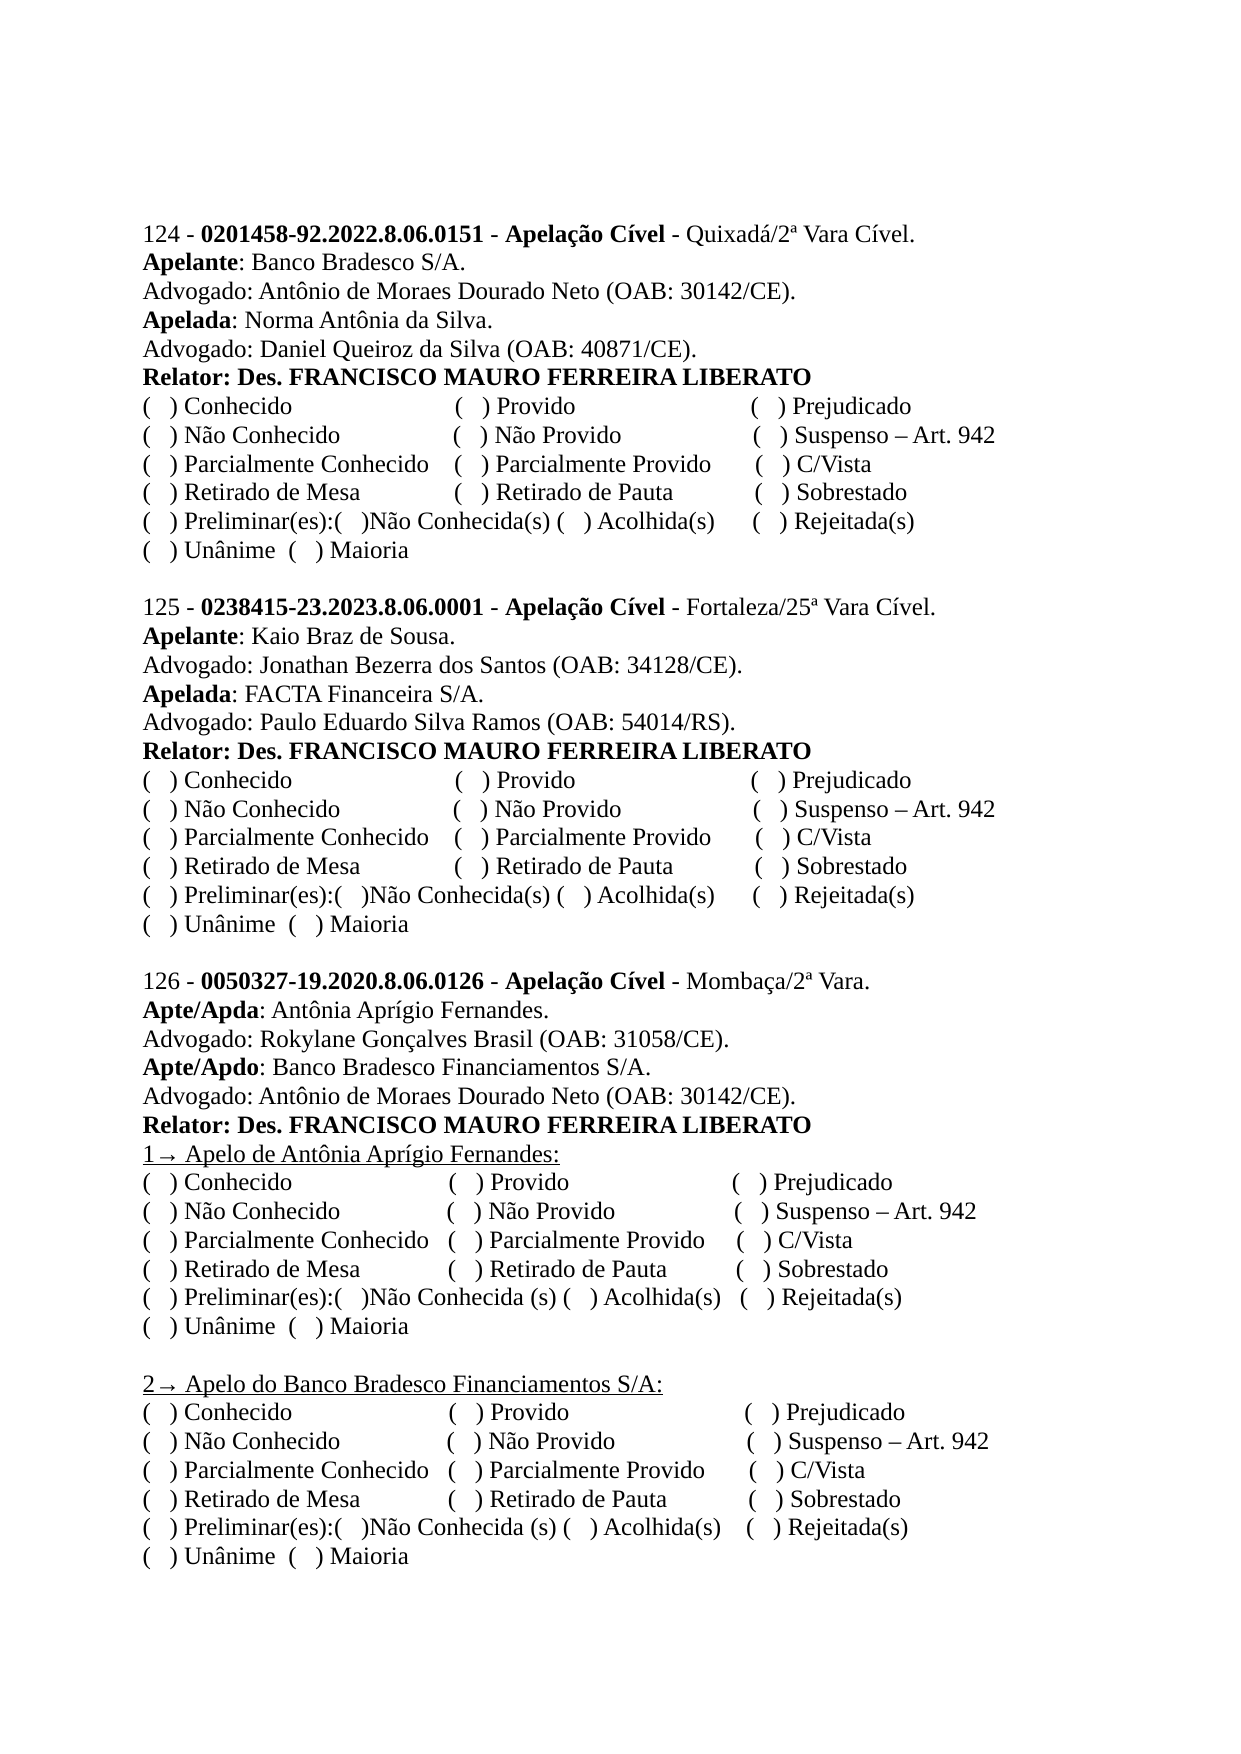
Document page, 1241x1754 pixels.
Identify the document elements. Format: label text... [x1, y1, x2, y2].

text ( ) Conhecido ( ) Provido ( ) Prejudicado [142, 1397, 1141, 1426]
text 2→ Apelo do Banco Bradesco Financiamentos S/A: [142, 1369, 1141, 1397]
text Relator: Des. FRANCISCO MAURO FERREIRA LIBERATO [142, 736, 1141, 765]
text Apelante: Banco Bradesco S/A. [142, 247, 1141, 276]
text Relator: Des. FRANCISCO MAURO FERREIRA LIBERATO [142, 362, 1141, 391]
text ( ) Parcialmente Conhecido ( ) Parcialmente Provido ( ) C/Vista [142, 1225, 1158, 1254]
text ( ) Parcialmente Conhecido ( ) Parcialmente Provido ( ) C/Vista [142, 1455, 1158, 1484]
text ( ) Retirado de Mesa ( ) Retirado de Pauta ( ) Sobrestado [142, 851, 1158, 880]
text ( ) Preliminar(es):( )Não Conhecida(s) ( ) Acolhida(s) ( ) Rejeitada(s) [142, 506, 1158, 535]
text ( ) Unânime ( ) Maioria [142, 1311, 1158, 1340]
text Advogado: Daniel Queiroz da Silva (OAB: 40871/CE). [142, 334, 1141, 362]
text ( ) Conhecido ( ) Provido ( ) Prejudicado [142, 1167, 1141, 1196]
text ( ) Não Conhecido ( ) Não Provido ( ) Suspenso – Art. 942 [142, 1196, 1158, 1225]
text ( ) Parcialmente Conhecido ( ) Parcialmente Provido ( ) C/Vista [142, 449, 1158, 477]
text ( ) Não Conhecido ( ) Não Provido ( ) Suspenso – Art. 942 [142, 420, 1158, 449]
text Apte/Apda: Antônia Aprígio Fernandes. [142, 995, 1141, 1024]
text ( ) Conhecido ( ) Provido ( ) Prejudicado [142, 391, 1141, 420]
text 1→ Apelo de Antônia Aprígio Fernandes: [142, 1139, 1141, 1167]
text Advogado: Jonathan Bezerra dos Santos (OAB: 34128/CE). [142, 650, 1141, 679]
text ( ) Unânime ( ) Maioria [142, 909, 1158, 937]
text ( ) Preliminar(es):( )Não Conhecida (s) ( ) Acolhida(s) ( ) Rejeitada(s) [142, 1512, 1158, 1541]
text ( ) Retirado de Mesa ( ) Retirado de Pauta ( ) Sobrestado [142, 1484, 1158, 1512]
text ( ) Conhecido ( ) Provido ( ) Prejudicado [142, 765, 1141, 794]
text ( ) Unânime ( ) Maioria [142, 1541, 1158, 1570]
text Advogado: Paulo Eduardo Silva Ramos (OAB: 54014/RS). [142, 707, 1141, 736]
text ( ) Retirado de Mesa ( ) Retirado de Pauta ( ) Sobrestado [142, 1254, 1158, 1282]
text ( ) Preliminar(es):( )Não Conhecida(s) ( ) Acolhida(s) ( ) Rejeitada(s) [142, 880, 1158, 909]
text ( ) Não Conhecido ( ) Não Provido ( ) Suspenso – Art. 942 [142, 1426, 1158, 1455]
text Apte/Apdo: Banco Bradesco Financiamentos S/A. [142, 1052, 1141, 1081]
text Advogado: Rokylane Gonçalves Brasil (OAB: 31058/CE). [142, 1024, 1141, 1052]
text Apelada: Norma Antônia da Silva. [142, 305, 1141, 334]
text Advogado: Antônio de Moraes Dourado Neto (OAB: 30142/CE). [142, 276, 1141, 305]
text ( ) Preliminar(es):( )Não Conhecida (s) ( ) Acolhida(s) ( ) Rejeitada(s) [142, 1282, 1158, 1311]
text Apelante: Kaio Braz de Sousa. [142, 621, 1141, 650]
text Relator: Des. FRANCISCO MAURO FERREIRA LIBERATO [142, 1110, 1141, 1139]
text ( ) Retirado de Mesa ( ) Retirado de Pauta ( ) Sobrestado [142, 477, 1158, 506]
text ( ) Não Conhecido ( ) Não Provido ( ) Suspenso – Art. 942 [142, 794, 1158, 822]
text ( ) Parcialmente Conhecido ( ) Parcialmente Provido ( ) C/Vista [142, 822, 1158, 851]
text Advogado: Antônio de Moraes Dourado Neto (OAB: 30142/CE). [142, 1081, 1141, 1110]
text 126 - 0050327-19.2020.8.06.0126 - Apelação Cível - Mombaça/2ª Vara. [142, 966, 1141, 995]
text Apelada: FACTA Financeira S/A. [142, 679, 1141, 707]
text 124 - 0201458-92.2022.8.06.0151 - Apelação Cível - Quixadá/2ª Vara Cível. [142, 219, 1141, 247]
text ( ) Unânime ( ) Maioria [142, 535, 1158, 564]
text 125 - 0238415-23.2023.8.06.0001 - Apelação Cível - Fortaleza/25ª Vara Cível. [142, 592, 1141, 621]
